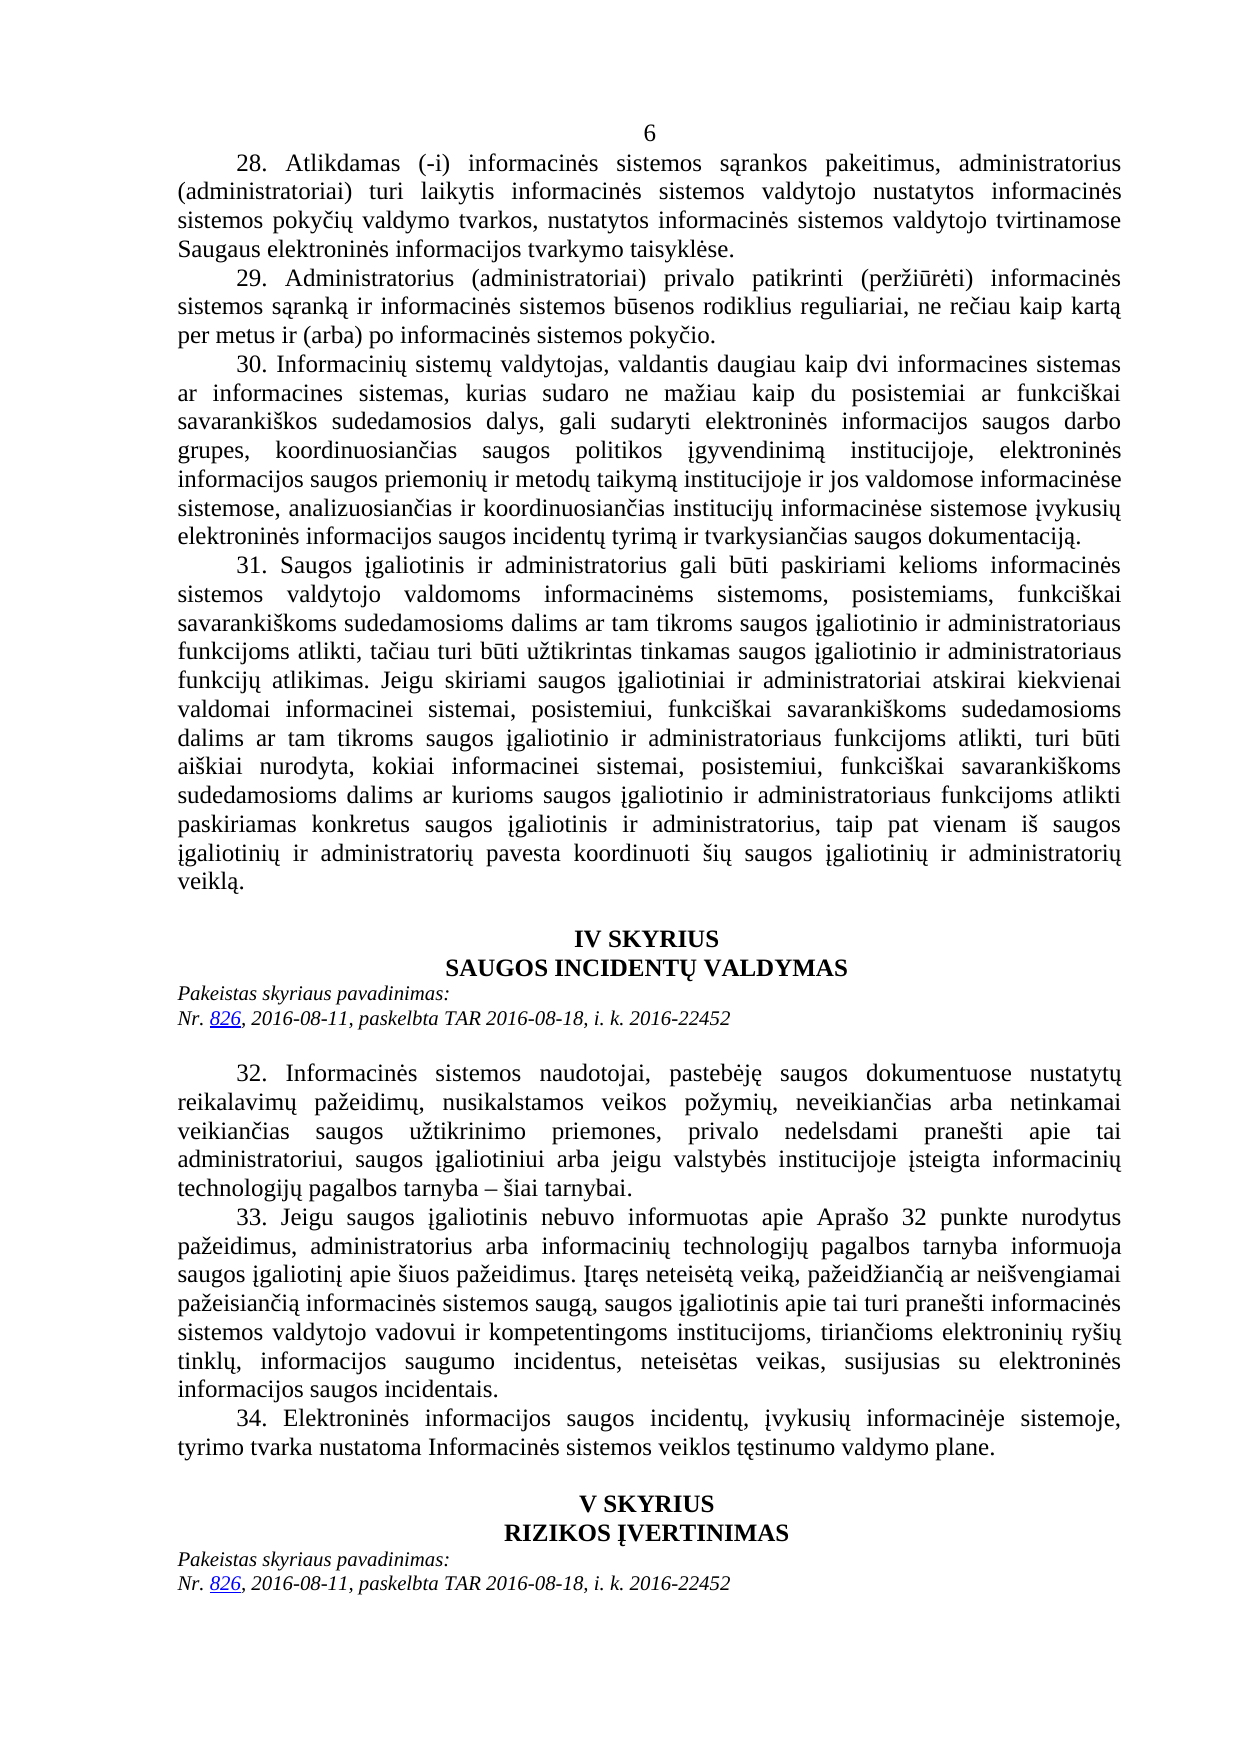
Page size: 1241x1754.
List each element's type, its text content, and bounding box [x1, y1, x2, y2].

subtitle V SKYRIUS RIZIKOS ĮVERTINIMAS [177, 1489, 1122, 1547]
text 30. Informacinių sistemų valdytojas, valdantis daugiau kaip dvi informacines sistemas ar informacines sistemas, kurias sudaro ne mažiau kaip du posistemiai ar funkciškai savarankiškos sudedamosios dalys, gali sudaryti elektroninės informacijos saugos darbo grupes, koordinuosiančias saugos politikos įgyvendinimą institucijoje, elektroninės informacijos saugos priemonių ir metodų taikymą institucijoje ir jos valdomose informacinėse sistemose, analizuosiančias ir koordinuosiančias institucijų informacinėse sistemose įvykusių elektroninės informacijos saugos incidentų tyrimą ir tvarkysiančias saugos dokumentaciją. [177, 349, 1122, 550]
text 31. Saugos įgaliotinis ir administratorius gali būti paskiriami kelioms informacinės sistemos valdytojo valdomoms informacinėms sistemoms, posistemiams, funkciškai savarankiškoms sudedamosioms dalims ar tam tikroms saugos įgaliotinio ir administratoriaus funkcijoms atlikti, tačiau turi būti užtikrintas tinkamas saugos įgaliotinio ir administratoriaus funkcijų atlikimas. Jeigu skiriami saugos įgaliotiniai ir administratoriai atskirai kiekvienai valdomai informacinei sistemai, posistemiui, funkciškai savarankiškoms sudedamosioms dalims ar tam tikroms saugos įgaliotinio ir administratoriaus funkcijoms atlikti, turi būti aiškiai nurodyta, kokiai informacinei sistemai, posistemiui, funkciškai savarankiškoms sudedamosioms dalims ar kurioms saugos įgaliotinio ir administratoriaus funkcijoms atlikti paskiriamas konkretus saugos įgaliotinis ir administratorius, taip pat vienam iš saugos įgaliotinių ir administratorių pavesta koordinuoti šių saugos įgaliotinių ir administratorių veiklą. [177, 550, 1122, 895]
text 29. Administratorius (administratoriai) privalo patikrinti (peržiūrėti) informacinės sistemos sąranką ir informacinės sistemos būsenos rodiklius reguliariai, ne rečiau kaip kartą per metus ir (arba) po informacinės sistemos pokyčio. [177, 263, 1122, 349]
text Pakeistas skyriaus pavadinimas: [177, 981, 1122, 1005]
subtitle IV SKYRIUS SAUGOS INCIDENTŲ VALDYMAS [177, 924, 1122, 981]
text 33. Jeigu saugos įgaliotinis nebuvo informuotas apie Aprašo 32 punkte nurodytus pažeidimus, administratorius arba informacinių technologijų pagalbos tarnyba informuoja saugos įgaliotinį apie šiuos pažeidimus. Įtaręs neteisėtą veiką, pažeidžiančią ar neišvengiamai pažeisiančią informacinės sistemos saugą, saugos įgaliotinis apie tai turi pranešti informacinės sistemos valdytojo vadovui ir kompetentingoms institucijoms, tiriančioms elektroninių ryšių tinklų, informacijos saugumo incidentus, neteisėtas veikas, susijusias su elektroninės informacijos saugos incidentais. [177, 1202, 1122, 1403]
text Nr. 826, 2016-08-11, paskelbta TAR 2016-08-18, i. k. 2016-22452 [177, 1005, 1122, 1029]
text 32. Informacinės sistemos naudotojai, pastebėję saugos dokumentuose nustatytų reikalavimų pažeidimų, nusikalstamos veikos požymių, neveikiančias arba netinkamai veikiančias saugos užtikrinimo priemones, privalo nedelsdami pranešti apie tai administratoriui, saugos įgaliotiniui arba jeigu valstybės institucijoje įsteigta informacinių technologijų pagalbos tarnyba – šiai tarnybai. [177, 1058, 1122, 1202]
text Pakeistas skyriaus pavadinimas: [177, 1547, 1122, 1571]
text 34. Elektroninės informacijos saugos incidentų, įvykusių informacinėje sistemoje, tyrimo tvarka nustatoma Informacinės sistemos veiklos tęstinumo valdymo plane. [177, 1403, 1122, 1461]
text 28. Atlikdamas (-i) informacinės sistemos sąrankos pakeitimus, administratorius (administratoriai) turi laikytis informacinės sistemos valdytojo nustatytos informacinės sistemos pokyčių valdymo tvarkos, nustatytos informacinės sistemos valdytojo tvirtinamose Saugaus elektroninės informacijos tvarkymo taisyklėse. [177, 148, 1122, 263]
text Nr. 826, 2016-08-11, paskelbta TAR 2016-08-18, i. k. 2016-22452 [177, 1571, 1122, 1595]
